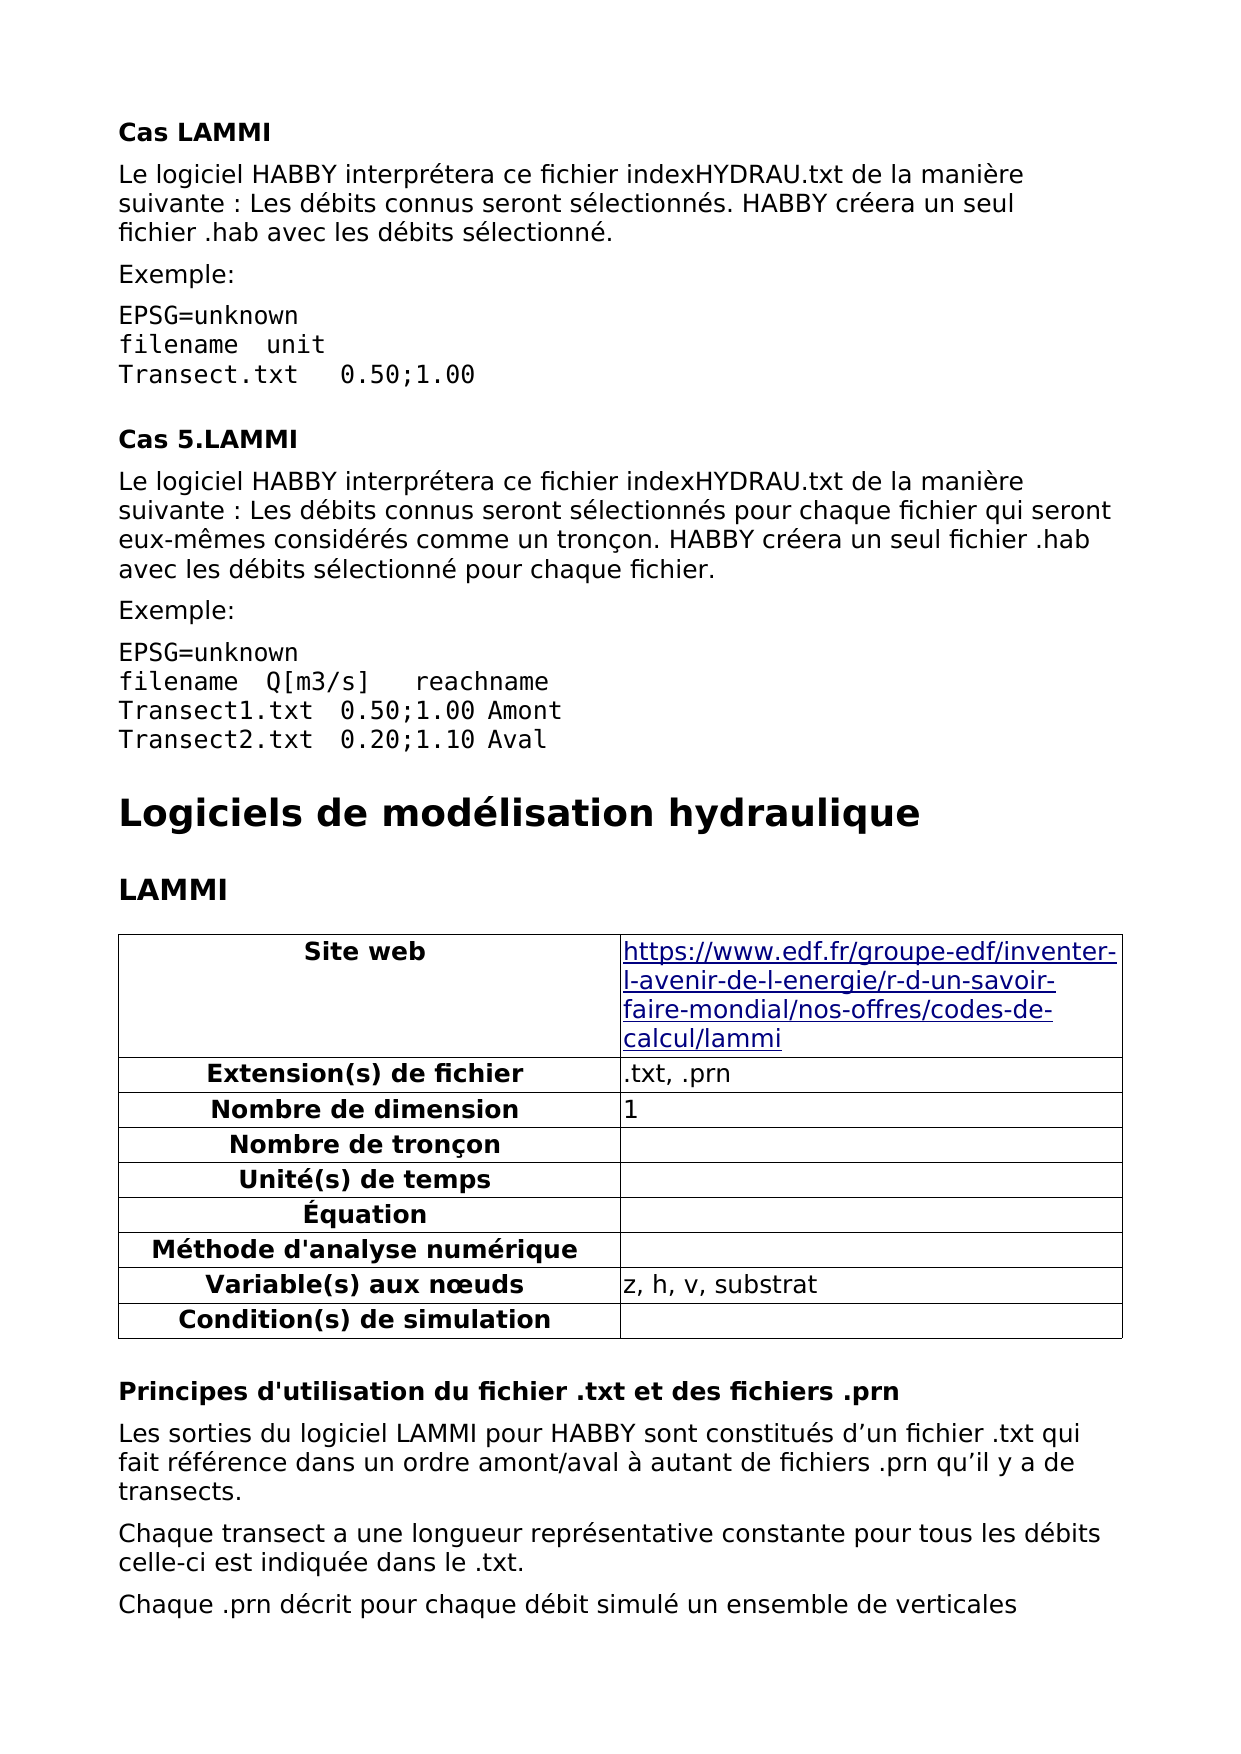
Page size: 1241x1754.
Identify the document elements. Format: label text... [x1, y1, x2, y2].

text Chaque transect a une longueur représentative constante pour tous les débits celle-ci est indiquée dans le .txt. [118, 1519, 1122, 1577]
table_header Site web [119, 935, 620, 1057]
text Le logiciel HABBY interprétera ce fichier indexHYDRAU.txt de la manière suivante : Les débits connus seront sélectionnés. HABBY créera un seul fichier .hab avec les débits sélectionné. [118, 160, 1122, 247]
table_cell z, h, v, substrat [621, 1268, 1122, 1302]
text EPSG=unknown filename unit Transect.txt 0.50;1.00 [118, 301, 1122, 389]
text Les sorties du logiciel LAMMI pour HABBY sont constitués d’un fichier .txt qui fait référence dans un ordre amont/aval à autant de fichiers .prn qu’il y a de transects. [118, 1419, 1122, 1507]
subtitle Logiciels de modélisation hydraulique [118, 792, 1122, 835]
text EPSG=unknown filename Q[m3/s] reachname Transect1.txt 0.50;1.00 Amont Transect2.txt 0.20;1.10 Aval [118, 638, 1122, 755]
table_cell Variable(s) aux nœuds [119, 1268, 620, 1302]
table_cell .txt, .prn [621, 1058, 1122, 1092]
table_cell [621, 1233, 1122, 1267]
table_cell Extension(s) de fichier [119, 1058, 620, 1092]
table_cell Unité(s) de temps [119, 1163, 620, 1197]
table_cell [621, 1304, 1122, 1337]
subtitle LAMMI [118, 873, 1122, 907]
text Exemple: [118, 597, 1122, 626]
subtitle Cas LAMMI [118, 118, 1122, 147]
text Chaque .prn décrit pour chaque débit simulé un ensemble de verticales [118, 1590, 1122, 1619]
table_cell [621, 1198, 1122, 1232]
subtitle Cas 5.LAMMI [118, 426, 1122, 455]
text Exemple: [118, 260, 1122, 289]
table_header https://www.edf.fr/groupe-edf/inventer-l-avenir-de-l-energie/r-d-un-savoir-faire-mondial/nos-offres/codes-de-calcul/lammi [621, 935, 1122, 1057]
table_cell Méthode d'analyse numérique [119, 1233, 620, 1267]
table_cell 1 [621, 1093, 1122, 1127]
table_cell Condition(s) de simulation [119, 1304, 620, 1337]
table_cell Nombre de dimension [119, 1093, 620, 1127]
table_cell [621, 1163, 1122, 1197]
table_cell Nombre de tronçon [119, 1128, 620, 1162]
text Le logiciel HABBY interprétera ce fichier indexHYDRAU.txt de la manière suivante : Les débits connus seront sélectionnés pour chaque fichier qui seront eux-mêmes considérés comme un tronçon. HABBY créera un seul fichier .hab avec les débits sélectionné pour chaque fichier. [118, 467, 1122, 584]
table_cell Équation [119, 1198, 620, 1232]
subtitle Principes d'utilisation du fichier .txt et des fichiers .prn [118, 1377, 1122, 1407]
table_cell [621, 1128, 1122, 1162]
